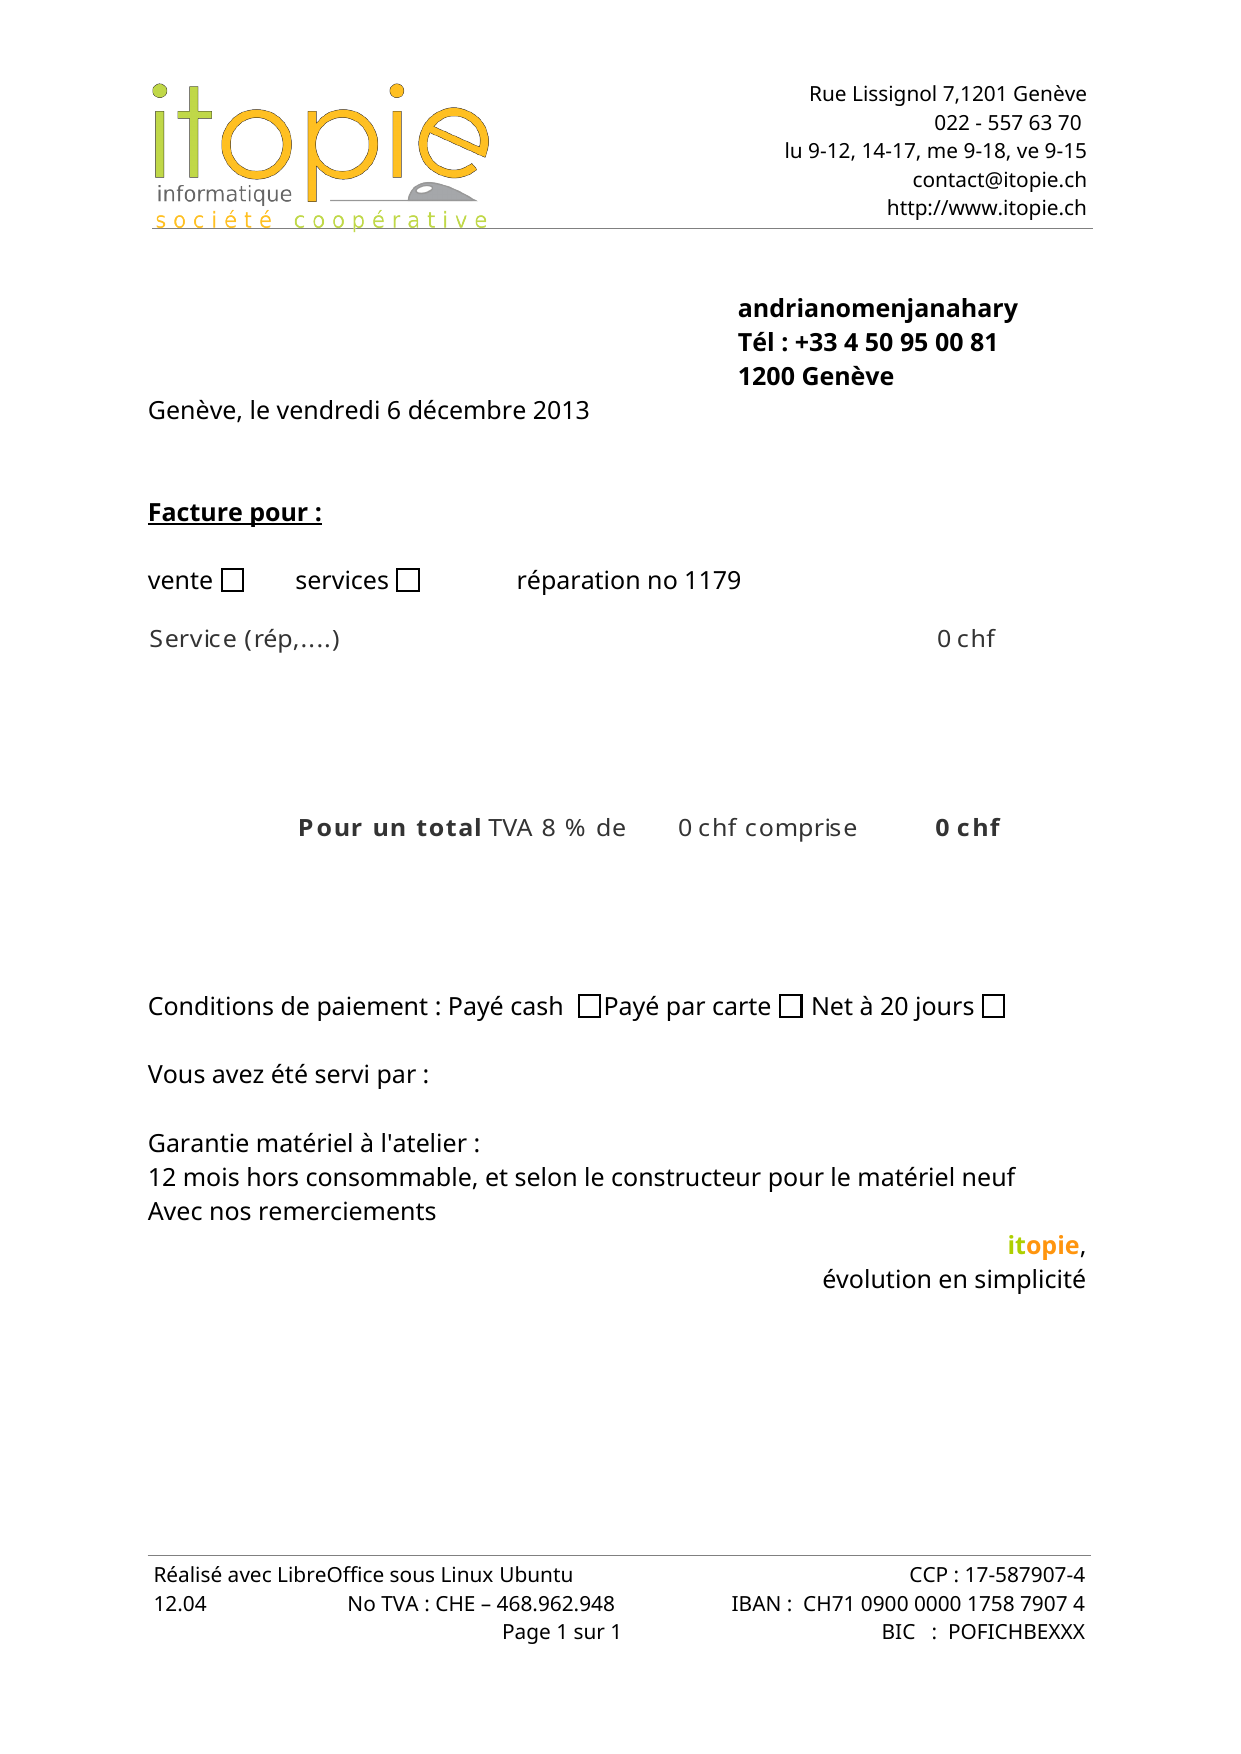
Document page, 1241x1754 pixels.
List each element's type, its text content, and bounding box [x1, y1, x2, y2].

text Garantie matériel à l'atelier : [148, 1125, 1093, 1159]
text 12 mois hors consommable, et selon le constructeur pour le matériel neuf [148, 1159, 1093, 1193]
text andrianomenjanahary [148, 290, 1093, 324]
picture [138, 72, 500, 244]
text Avec nos remerciements [148, 1193, 1093, 1227]
text Genève, le vendredi 6 décembre 2013 [148, 392, 1093, 427]
text Vous avez été servi par : [148, 1057, 1093, 1091]
text évolution en simplicité [148, 1262, 1093, 1296]
text itopie, [148, 1227, 1093, 1262]
text Facture pour : [148, 495, 1093, 529]
text 1200 Genève [148, 358, 1093, 392]
text vente services réparation no 1179 [148, 563, 1093, 597]
text Tél : +33 4 50 95 00 81 [148, 324, 1093, 358]
text Conditions de paiement : Payé cash Payé par carte Net à 20 jours [148, 989, 1093, 1023]
